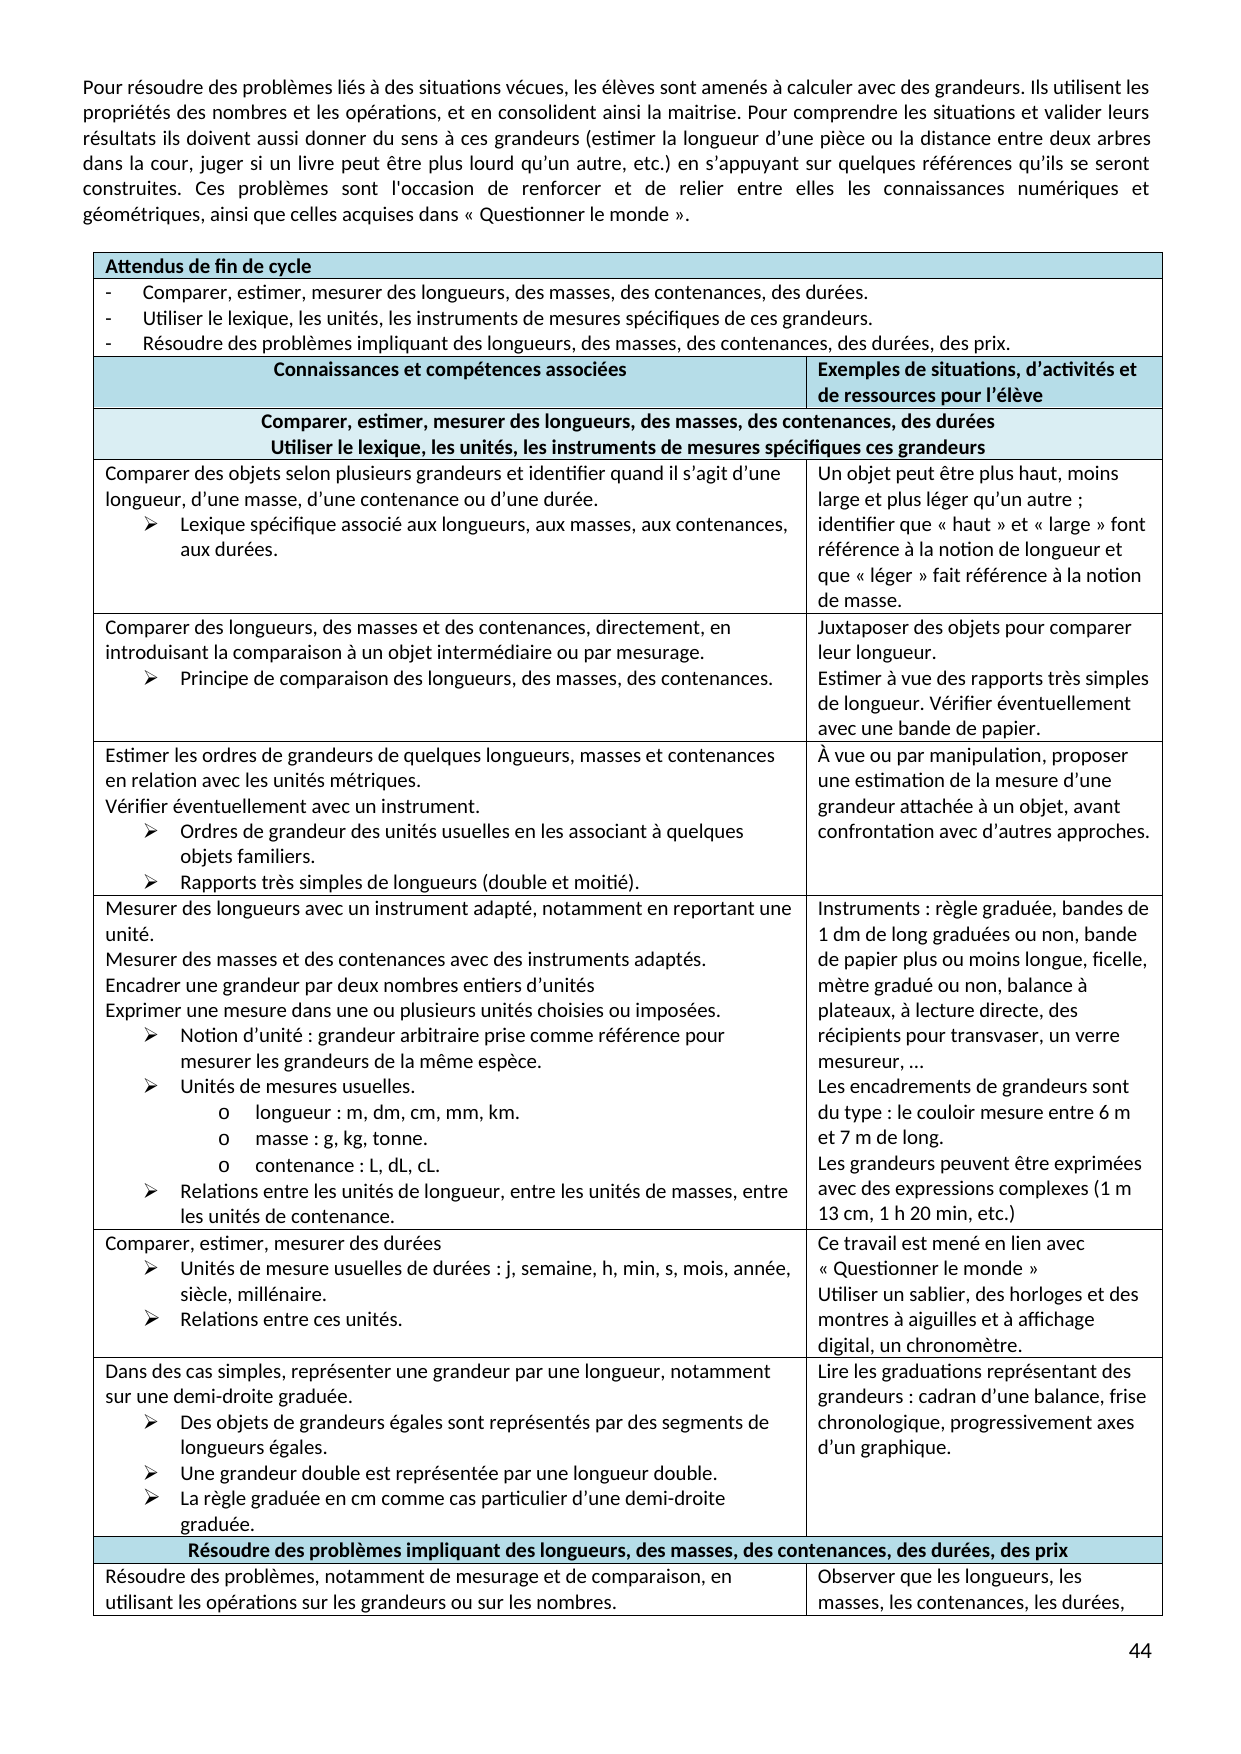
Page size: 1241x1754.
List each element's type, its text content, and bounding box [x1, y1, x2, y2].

table_cell Juxtaposer des objets pour comparer leur longueur. Estimer à vue des rapports très simples de longueur. Vérifier éventuellement avec une bande de papier. [807, 614, 1162, 741]
table_cell Comparer des longueurs, des masses et des contenances, directement, en introduisant la comparaison à un objet intermédiaire ou par mesurage. Principe de comparaison des longueurs, des masses, des contenances. [94, 614, 806, 741]
table_cell Lire les graduations représentant des grandeurs : cadran d’une balance, frise chronologique, progressivement axes d’un graphique. [807, 1358, 1162, 1536]
table_header Attendus de fin de cycle [94, 253, 1162, 278]
table_cell Comparer des objets selon plusieurs grandeurs et identifier quand il s’agit d’une longueur, d’une masse, d’une contenance ou d’une durée. Lexique spécifique associé aux longueurs, aux masses, aux contenances, aux durées. [94, 460, 806, 613]
table_cell Dans des cas simples, représenter une grandeur par une longueur, notamment sur une demi-droite graduée. Des objets de grandeurs égales sont représentés par des segments de longueurs égales. Une grandeur double est représentée par une longueur double. La règle graduée en cm comme cas particulier d’une demi-droite graduée. [94, 1358, 806, 1536]
table_cell Résoudre des problèmes, notamment de mesurage et de comparaison, en utilisant les opérations sur les grandeurs ou sur les nombres. Opérations sur les grandeurs (addition, soustraction, multiplication par un entier, division : recherche du nombre de parts et de la taille d’une part). Quatre opérations sur les mesures des grandeurs. Principes d’utilisation de la monnaie (en euros et centimes d’euros). Lexique lié aux pratiques économiques. [94, 1564, 806, 1614]
table_cell Exemples de situations, d’activités et de ressources pour l’élève [807, 357, 1162, 407]
table_cell Comparer, estimer, mesurer des longueurs, des masses, des contenances, des durées Utiliser le lexique, les unités, les instruments de mesures spécifiques ces grandeurs [94, 409, 1162, 459]
table_cell Ce travail est mené en lien avec « Questionner le monde » Utiliser un sablier, des horloges et des montres à aiguilles et à affichage digital, un chronomètre. [807, 1230, 1162, 1357]
table_cell Estimer les ordres de grandeurs de quelques longueurs, masses et contenances en relation avec les unités métriques. Vérifier éventuellement avec un instrument. Ordres de grandeur des unités usuelles en les associant à quelques objets familiers. Rapports très simples de longueurs (double et moitié). [94, 742, 806, 894]
text Pour résoudre des problèmes liés à des situations vécues, les élèves sont amenés à calculer avec des grandeurs. Ils utilisent les propriétés des nombres et les opérations, et en consolident ainsi la maitrise. Pour comprendre les situations et valider leurs résultats ils doivent aussi donner du sens à ces grandeurs (estimer la longueur d’une pièce ou la distance entre deux arbres dans la cour, juger si un livre peut être plus lourd qu’un autre, etc.) en s’appuyant sur quelques références qu’ils se seront construites. Ces problèmes sont l'occasion de renforcer et de relier entre elles les connaissances numériques et géométriques, ainsi que celles acquises dans « Questionner le monde ». [83, 74, 1152, 226]
table_cell Mesurer des longueurs avec un instrument adapté, notamment en reportant une unité. Mesurer des masses et des contenances avec des instruments adaptés. Encadrer une grandeur par deux nombres entiers d’unités Exprimer une mesure dans une ou plusieurs unités choisies ou imposées. Notion d’unité : grandeur arbitraire prise comme référence pour mesurer les grandeurs de la même espèce. Unités de mesures usuelles. longueur : m, dm, cm, mm, km. masse : g, kg, tonne. contenance : L, dL, cL. Relations entre les unités de longueur, entre les unités de masses, entre les unités de contenance. [94, 896, 806, 1229]
table_cell Observer que les longueurs, les masses, les contenances, les durées, [807, 1564, 1162, 1614]
table_cell À vue ou par manipulation, proposer une estimation de la mesure d’une grandeur attachée à un objet, avant confrontation avec d’autres approches. [807, 742, 1162, 894]
table_cell Connaissances et compétences associées [94, 357, 806, 407]
table_cell Un objet peut être plus haut, moins large et plus léger qu’un autre ; identifier que « haut » et « large » font référence à la notion de longueur et que « léger » fait référence à la notion de masse. [807, 460, 1162, 613]
table_cell Comparer, estimer, mesurer des longueurs, des masses, des contenances, des durées. Utiliser le lexique, les unités, les instruments de mesures spécifiques de ces grandeurs. Résoudre des problèmes impliquant des longueurs, des masses, des contenances, des durées, des prix. [94, 279, 1162, 356]
table_cell Instruments : règle graduée, bandes de 1 dm de long graduées ou non, bande de papier plus ou moins longue, ficelle, mètre gradué ou non, balance à plateaux, à lecture directe, des récipients pour transvaser, un verre mesureur, … Les encadrements de grandeurs sont du type : le couloir mesure entre 6 m et 7 m de long. Les grandeurs peuvent être exprimées avec des expressions complexes (1 m 13 cm, 1 h 20 min, etc.) [807, 896, 1162, 1229]
table_cell Résoudre des problèmes impliquant des longueurs, des masses, des contenances, des durées, des prix [94, 1537, 1162, 1563]
table_cell Comparer, estimer, mesurer des durées Unités de mesure usuelles de durées : j, semaine, h, min, s, mois, année, siècle, millénaire. Relations entre ces unités. [94, 1230, 806, 1357]
